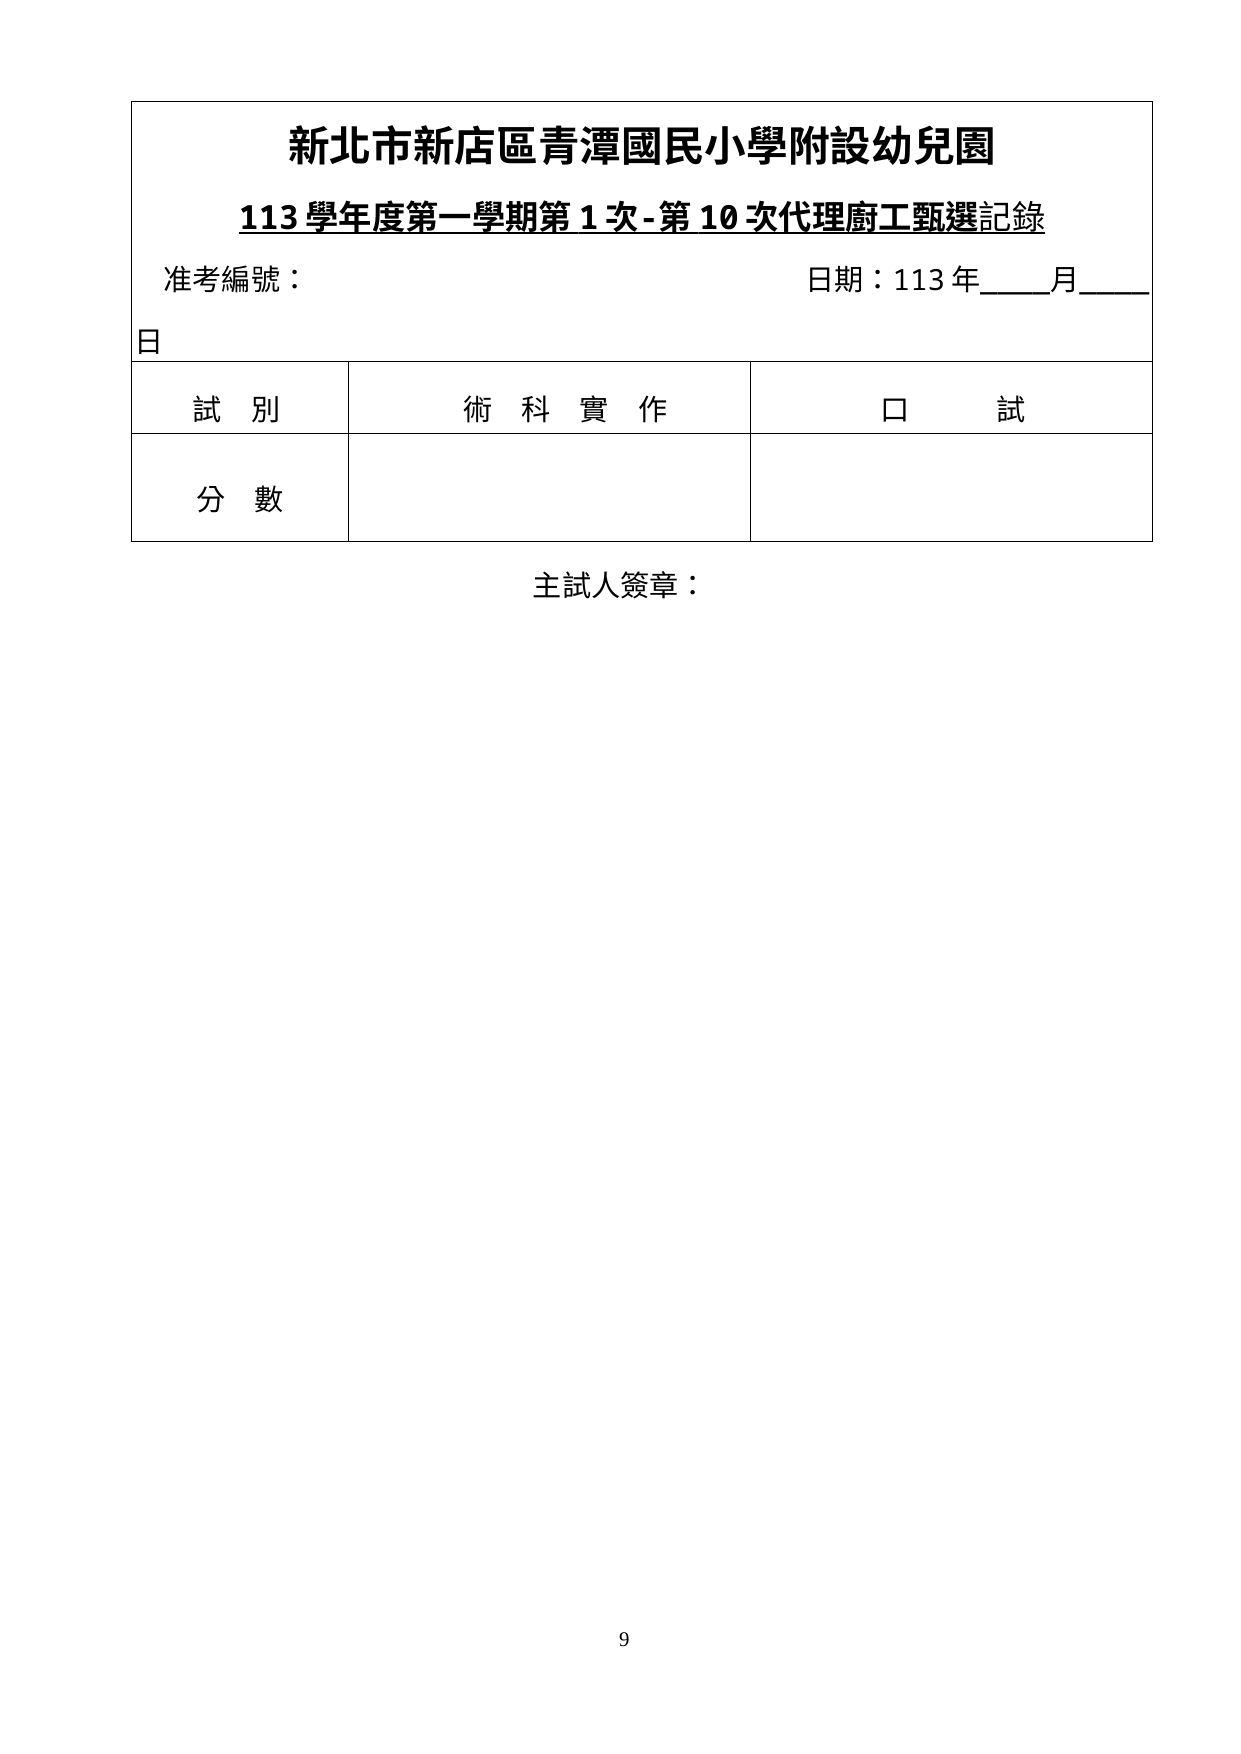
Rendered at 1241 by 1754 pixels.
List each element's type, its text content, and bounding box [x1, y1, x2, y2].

table_cell [349, 434, 750, 541]
table_header 新北市新店區青潭國民小學附設幼兒園 113學年度第一學期第1次-第10次代理廚工甄選記錄 准考編號： 日期：113年____月____日 [132, 102, 1152, 361]
table_cell 口 試 [751, 362, 1152, 433]
table_cell 試 別 [132, 362, 348, 433]
table_cell [751, 434, 1152, 541]
text 主試人簽章： [89, 542, 1152, 604]
table_cell 術 科 實 作 [349, 362, 750, 433]
table_cell 分 數 [132, 434, 348, 541]
